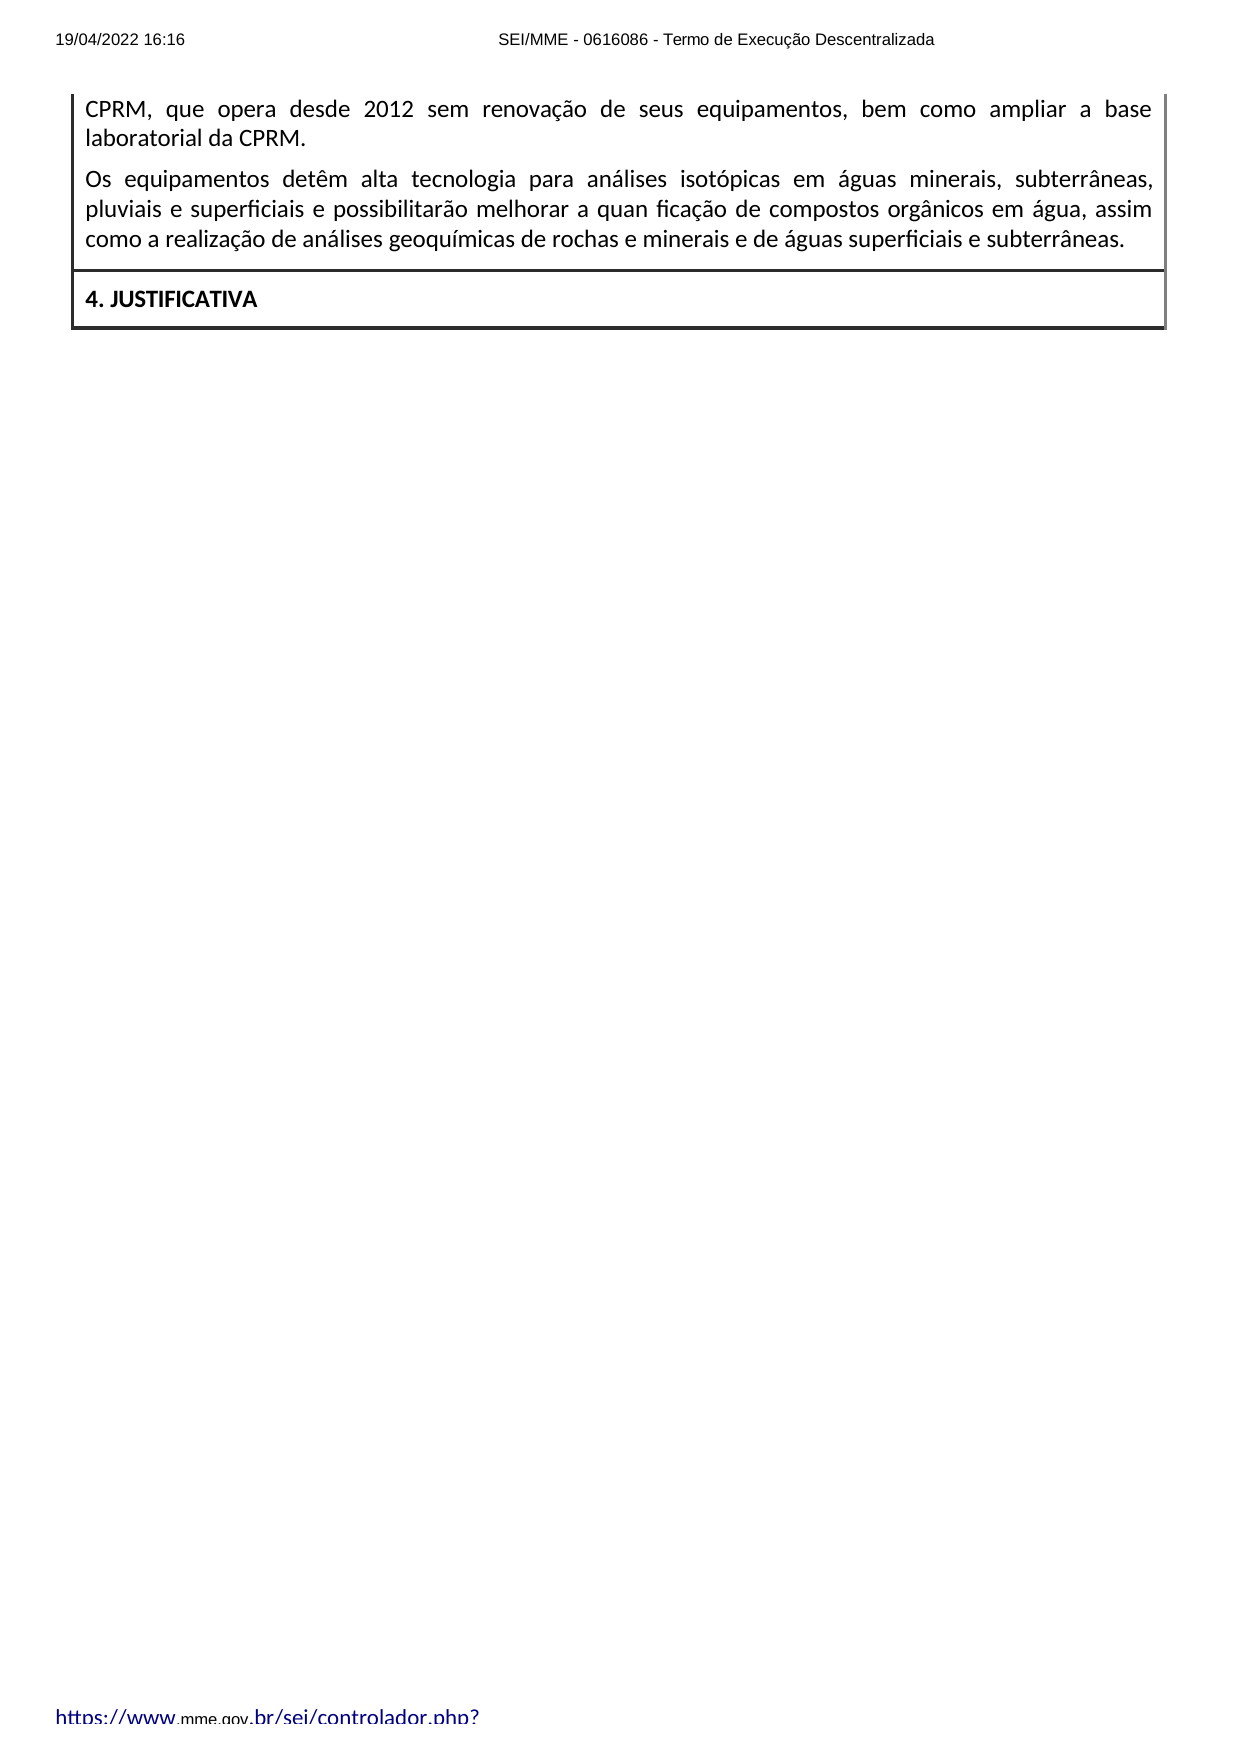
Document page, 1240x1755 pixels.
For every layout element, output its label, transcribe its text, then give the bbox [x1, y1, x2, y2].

table_header CPRM, que opera desde 2012 sem renovação de seus equipamentos, bem como ampliar a base laboratorial da CPRM. Os equipamentos detêm alta tecnologia para análises isotópicas em águas minerais, subterrâneas, pluviais e superﬁciais e possibilitarão melhorar a quan ﬁcação de compostos orgânicos em água, assim como a realização de análises geoquímicas de rochas e minerais e de águas superﬁciais e subterrâneas. [74, 94, 1164, 268]
table_cell 4. JUSTIFICATIVA [74, 272, 1164, 326]
